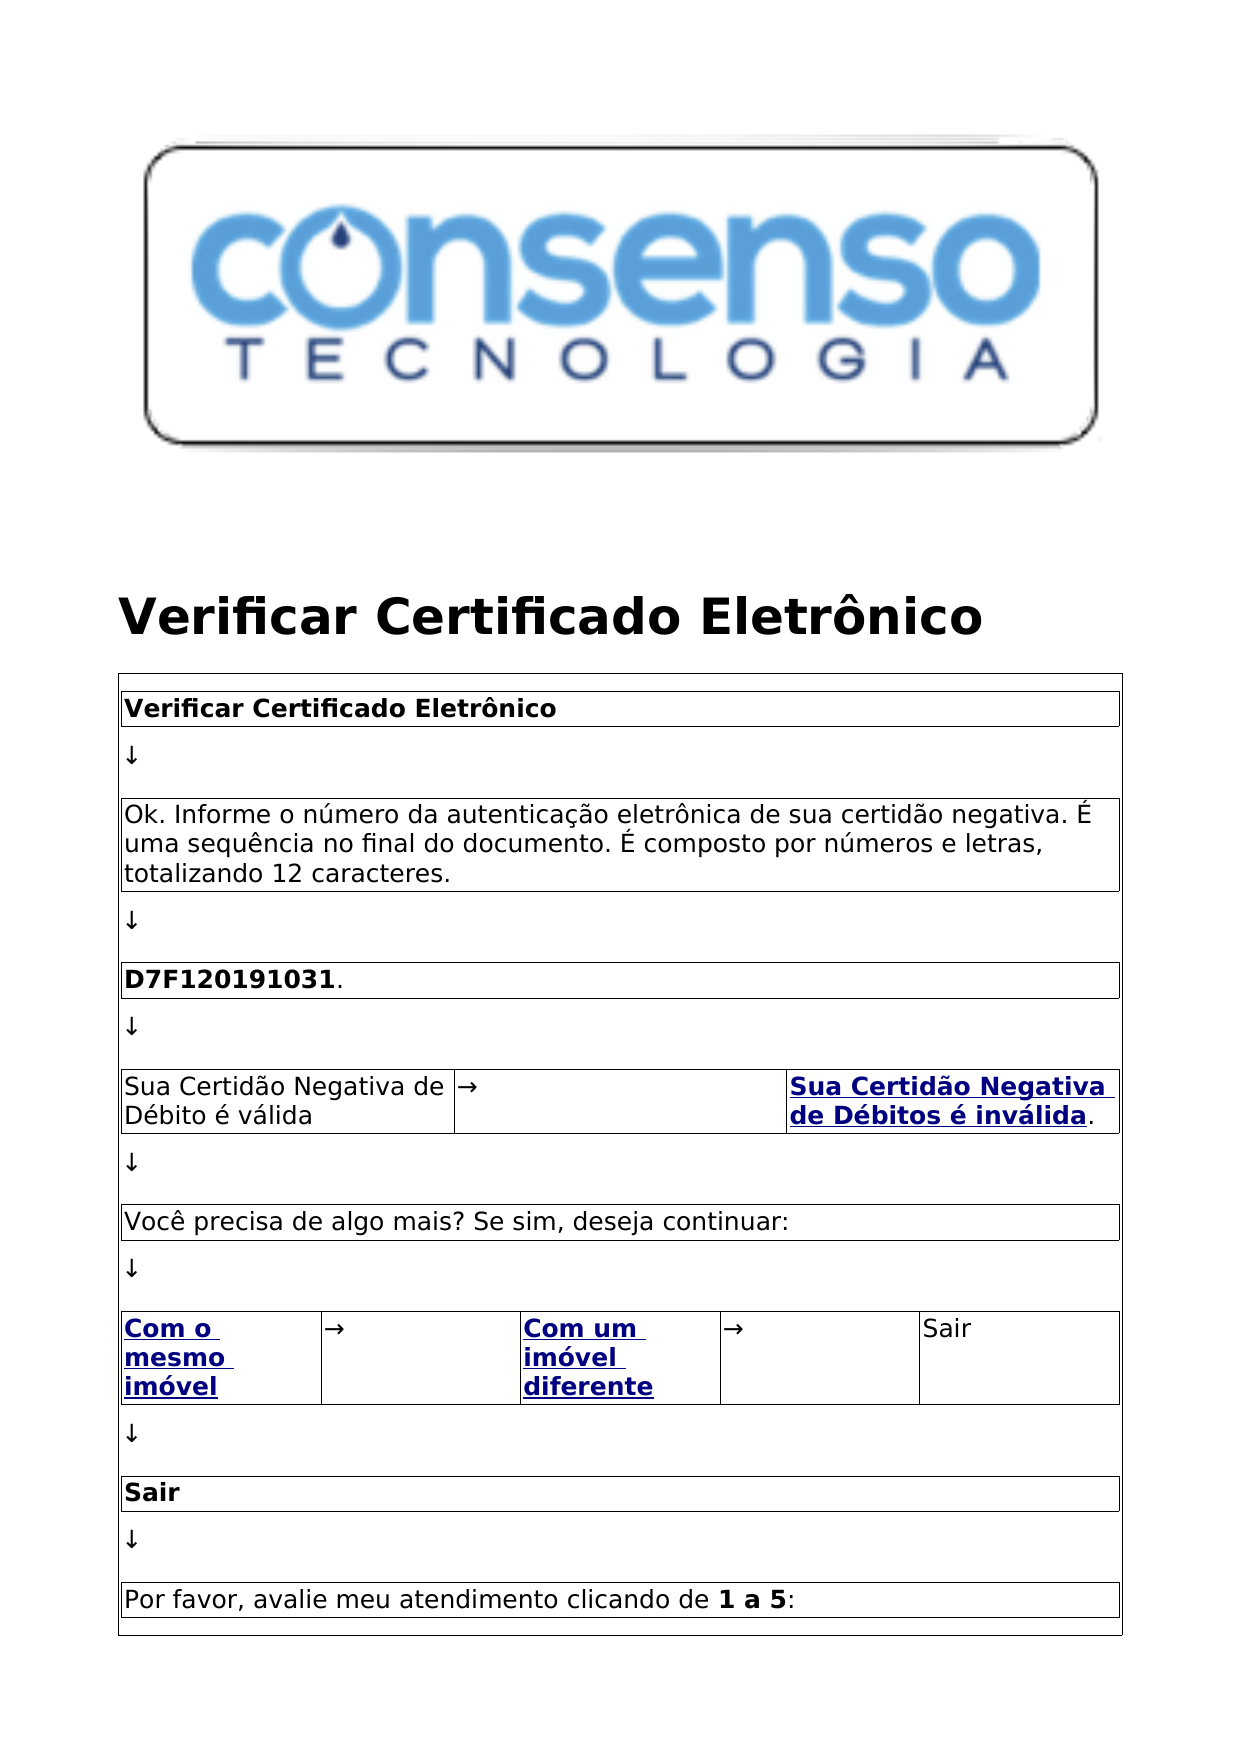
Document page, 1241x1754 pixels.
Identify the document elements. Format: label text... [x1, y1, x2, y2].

table_header Verificar Certificado Eletrônico [122, 692, 1119, 726]
table_header Com um imóvel diferente [521, 1312, 720, 1404]
table_header → [455, 1070, 786, 1133]
table_header ↓ ↓ ↓ ↓ ↓ ↓ ↓ [119, 674, 1122, 1635]
table_header → [322, 1312, 520, 1404]
table_header Por favor, avalie meu atendimento clicando de 1 a 5: [122, 1583, 1119, 1617]
table_header Ok. Informe o número da autenticação eletrônica de sua certidão negativa. É uma sequência no final do documento. É composto por números e letras, totalizando 12 caracteres. [122, 799, 1119, 891]
table_header Você precisa de algo mais? Se sim, deseja continuar: [122, 1205, 1119, 1239]
table_header D7F120191031. [122, 963, 1119, 997]
table_header Com o mesmo imóvel [122, 1312, 321, 1404]
table_header Sair [920, 1312, 1119, 1404]
picture [118, 130, 1123, 480]
table_header → [721, 1312, 919, 1404]
table_header Sua Certidão Negativa de Débito é válida [122, 1070, 454, 1133]
table_header Sua Certidão Negativa de Débitos é inválida. [787, 1070, 1119, 1133]
table_header Sair [122, 1477, 1119, 1511]
subtitle Verificar Certificado Eletrônico [118, 588, 1122, 646]
